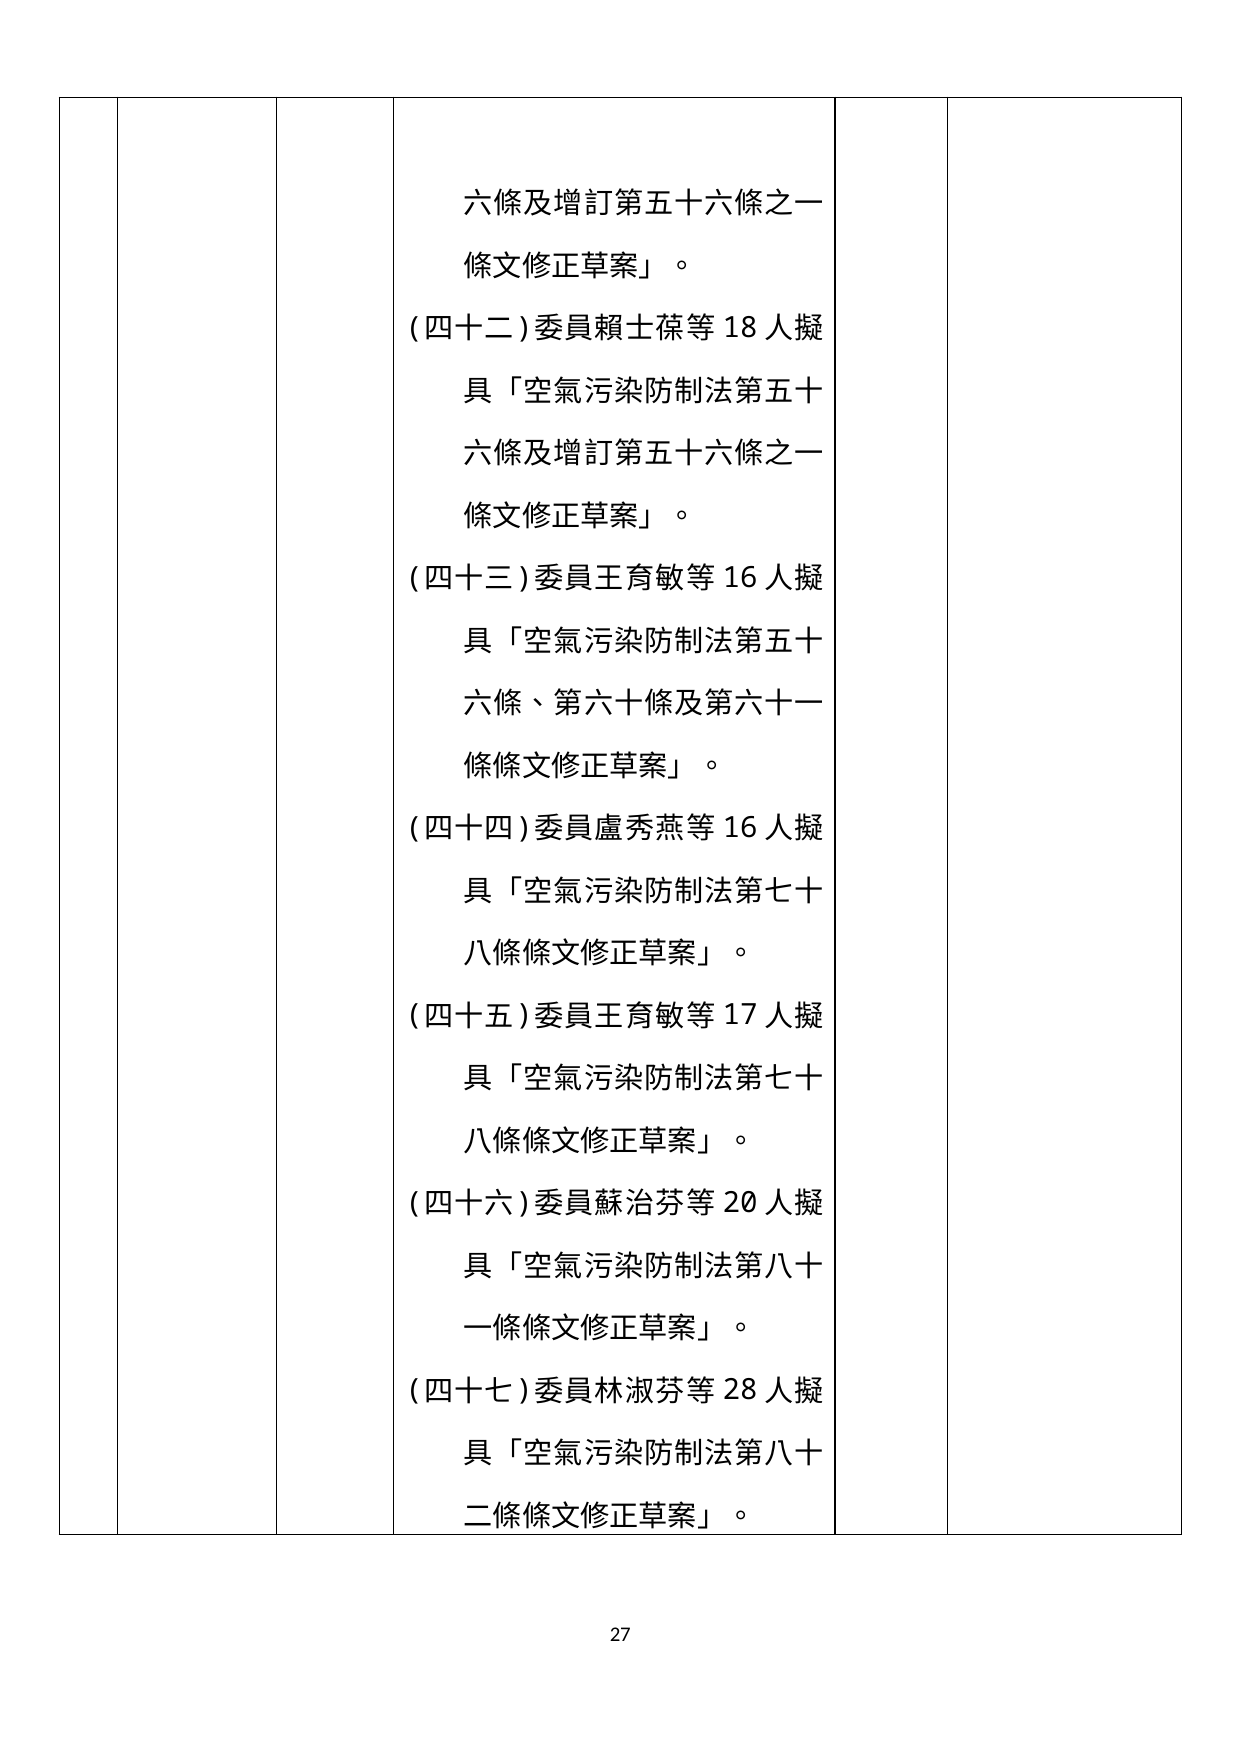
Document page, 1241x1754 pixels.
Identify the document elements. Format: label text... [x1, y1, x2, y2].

table_cell [118, 98, 276, 1534]
table_cell [836, 98, 947, 1534]
table_cell [948, 98, 1181, 1534]
table_cell [277, 98, 393, 1534]
table_cell 六條及增訂第五十六條之一條文修正草案」。 (四十二)委員賴士葆等18人擬具「空氣污染防制法第五十六條及增訂第五十六條之一條文修正草案」。 (四十三)委員王育敏等16人擬具「空氣污染防制法第五十六條、第六十條及第六十一條條文修正草案」。 (四十四)委員盧秀燕等16人擬具「空氣污染防制法第七十八條條文修正草案」。 (四十五)委員王育敏等17人擬具「空氣污染防制法第七十八條條文修正草案」。 (四十六)委員蘇治芬等20人擬具「空氣污染防制法第八十一條條文修正草案」。 (四十七)委員林淑芬等28人擬具「空氣污染防制法第八十二條條文修正草案」。 [394, 98, 834, 1534]
table_cell [60, 98, 117, 1534]
